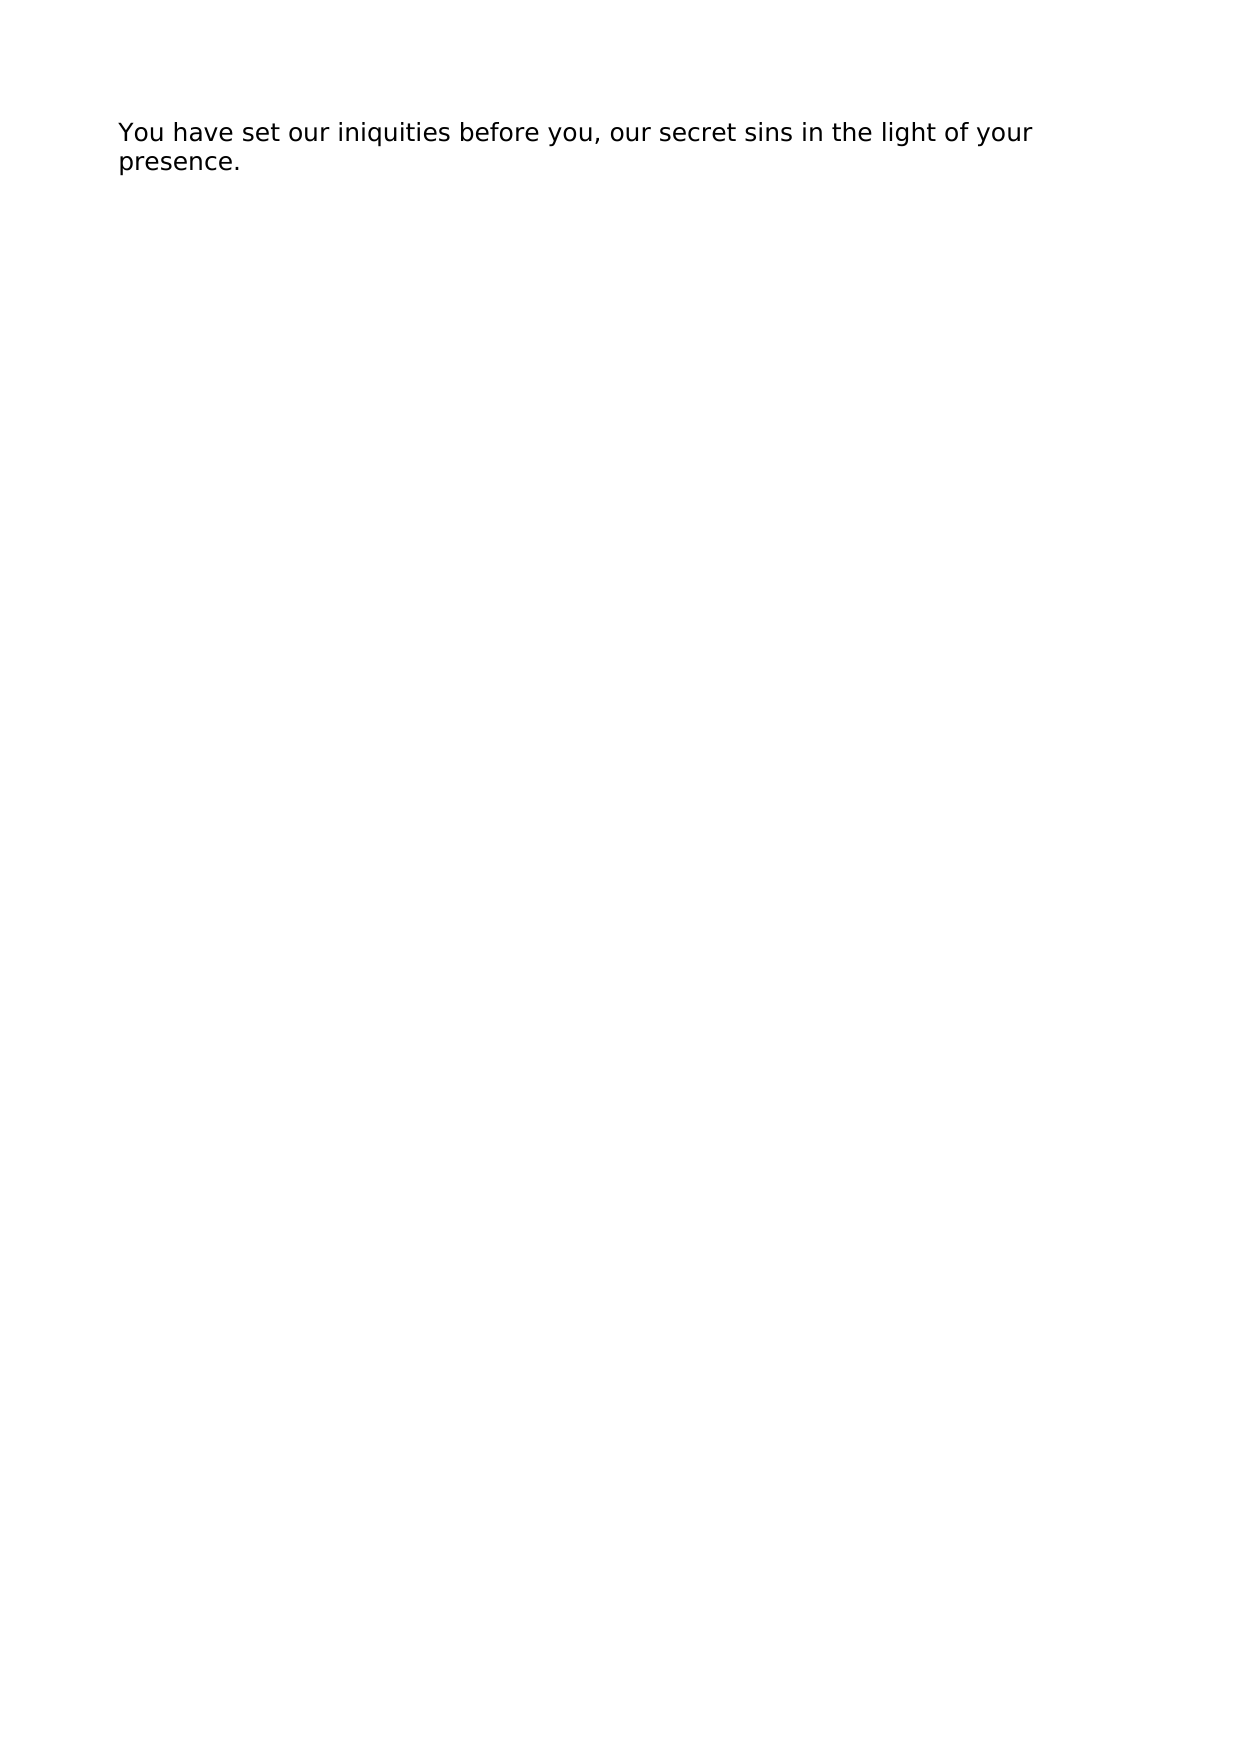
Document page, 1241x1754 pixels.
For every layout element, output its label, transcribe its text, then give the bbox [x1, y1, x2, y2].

text You have set our iniquities before you, our secret sins in the light of your presence. [118, 118, 1122, 176]
